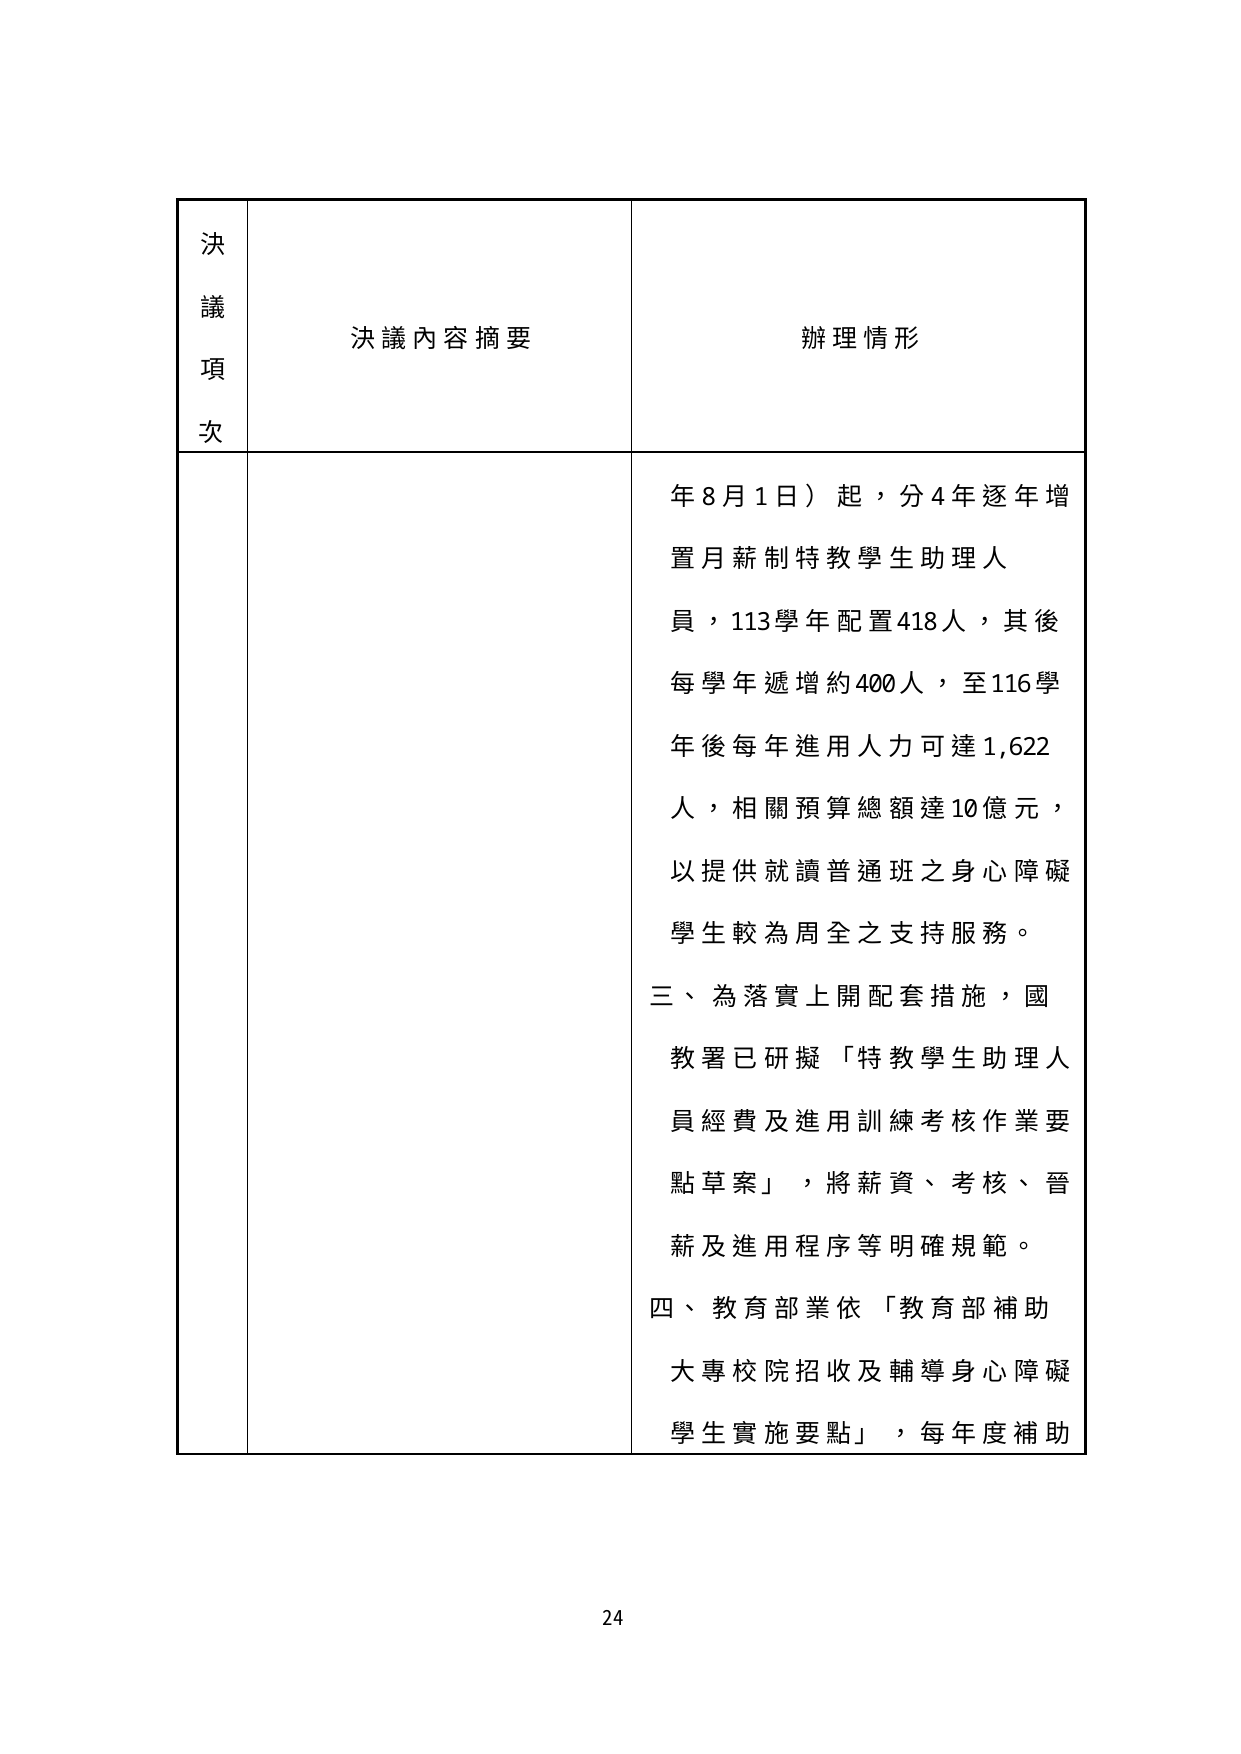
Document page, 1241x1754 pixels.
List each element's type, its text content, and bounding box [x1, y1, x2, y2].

table_cell [179, 453, 247, 1453]
table_header 決議內容摘要 [248, 201, 631, 451]
table_cell [248, 453, 631, 1453]
table_header 決議項次 [179, 201, 247, 451]
table_cell 年8月1日）起，分4年逐年增置月薪制特教學生助理人員，113學年配置418人，其後每學年遞增約400人，至116學年後每年進用人力可達1,622人，相關預算總額達10億元，以提供就讀普通班之身心障礙學生較為周全之支持服務。 三、為落實上開配套措施，國教署已研擬「特教學生助理人員經費及進用訓練考核作業要點草案」，將薪資、考核、晉薪及進用程序等明確規範。 四、教育部業依「教育部補助大專校院招收及輔導身心障礙學生實施要點」，每年度補助 [632, 453, 1084, 1453]
table_header 辦理情形 [632, 201, 1084, 451]
